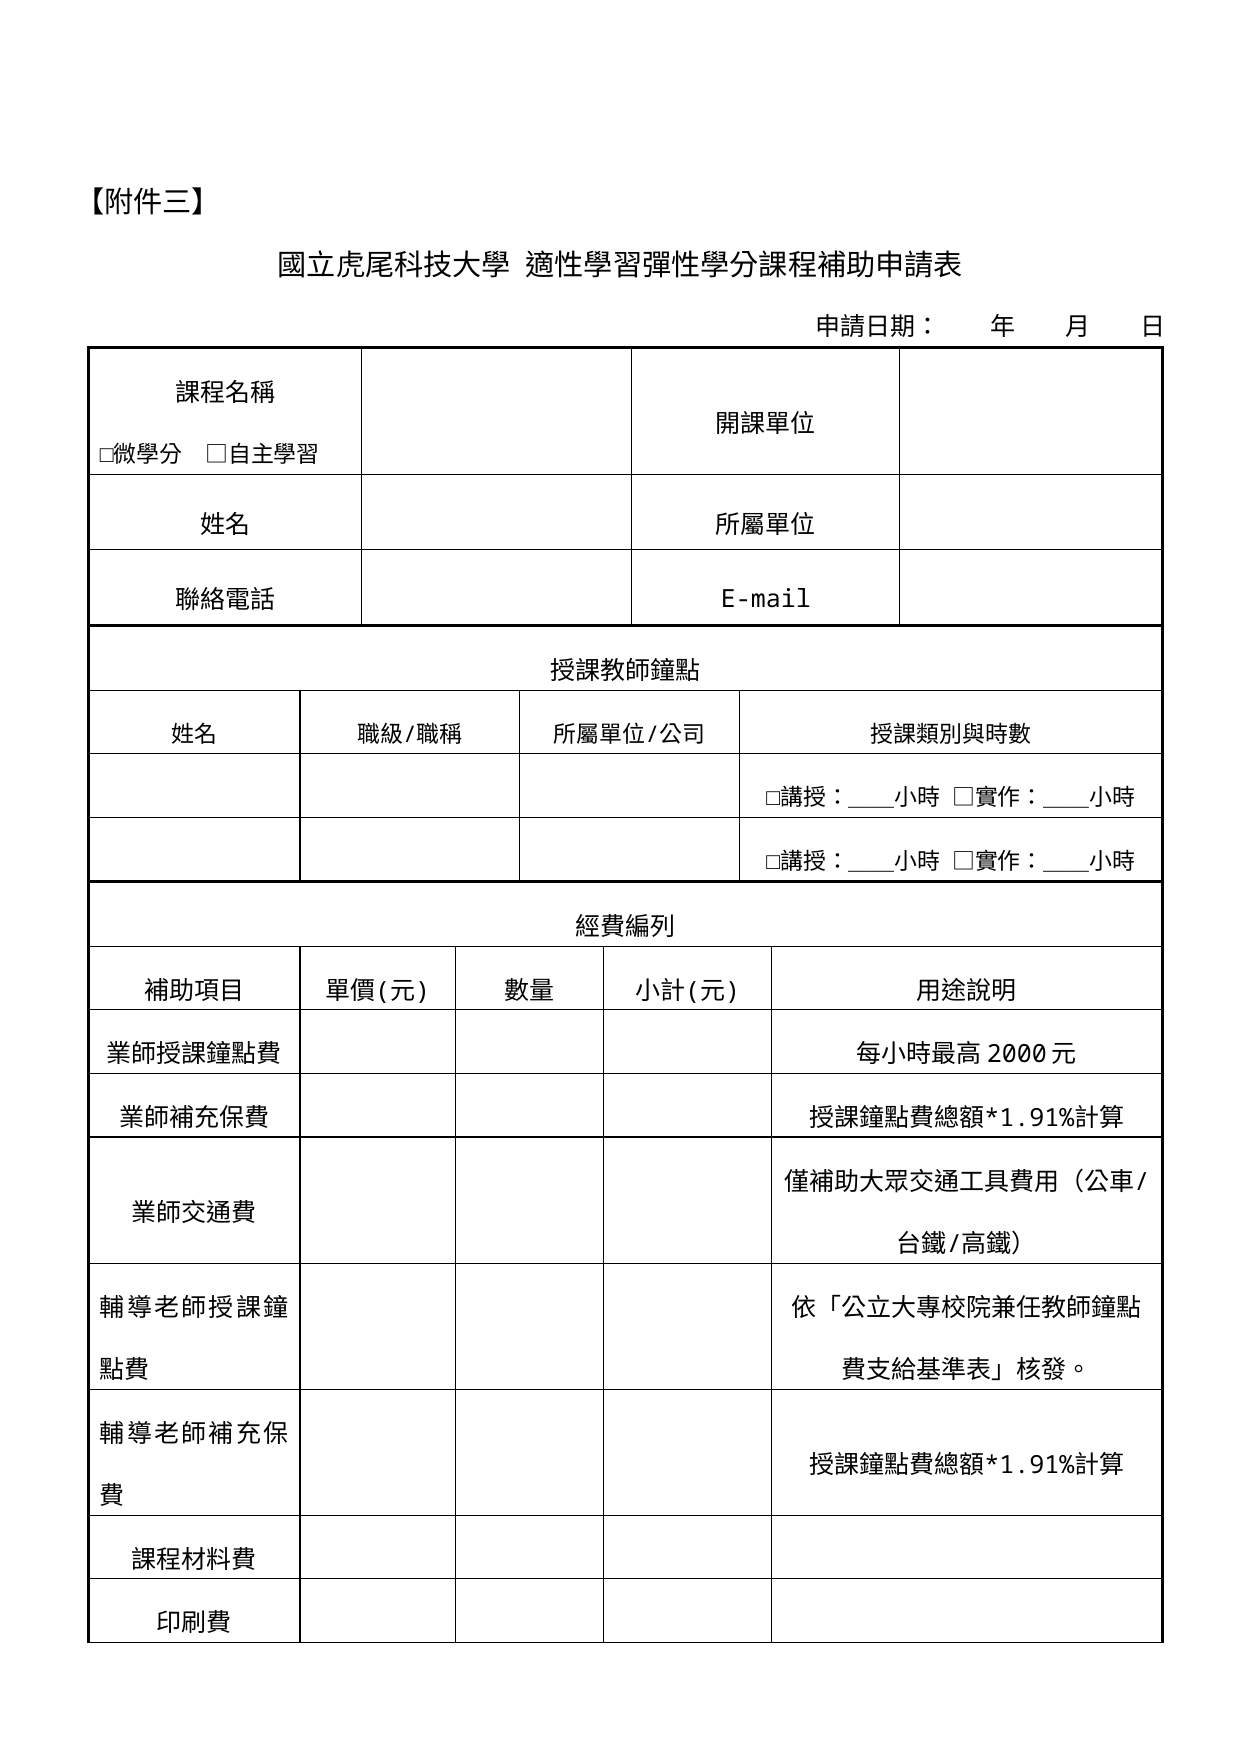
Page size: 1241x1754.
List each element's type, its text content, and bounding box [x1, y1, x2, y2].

table_cell 所屬單位 [632, 475, 899, 549]
table_cell 授課鐘點費總額*1.91%計算 [772, 1074, 1161, 1136]
table_cell 課程材料費 [90, 1516, 299, 1578]
table_cell 補助項目 [90, 947, 299, 1009]
table_cell 業師補充保費 [90, 1074, 299, 1136]
table_header 課程名稱 □微學分 □自主學習 [90, 349, 361, 474]
table_cell [301, 1579, 455, 1642]
table_cell 印刷費 [90, 1579, 299, 1642]
table_cell 依「公立大專校院兼任教師鐘點費支給基準表」核發。 [772, 1264, 1161, 1388]
table_cell [301, 818, 519, 880]
table_cell 姓名 [90, 691, 299, 753]
table_cell [362, 475, 631, 549]
table_cell [301, 754, 519, 817]
table_cell [520, 754, 739, 817]
table_cell □講授：＿＿小時 □實作：＿＿小時 [740, 818, 1161, 880]
table_header [900, 349, 1161, 474]
table_cell [604, 1074, 771, 1136]
table_cell 輔導老師授課鐘點費 [90, 1264, 299, 1388]
table_cell 小計(元) [604, 947, 771, 1009]
table_cell 所屬單位/公司 [520, 691, 739, 753]
table_header 開課單位 [632, 349, 899, 474]
table_cell [456, 1074, 603, 1136]
table_cell 職級/職稱 [301, 691, 519, 753]
table_cell [456, 1579, 603, 1642]
table_cell [520, 818, 739, 880]
text 申請日期： 年 月 日 [75, 283, 1165, 346]
table_cell [301, 1516, 455, 1578]
table_cell [301, 1390, 455, 1514]
table_cell [362, 550, 631, 624]
table_cell [604, 1390, 771, 1514]
table_cell [900, 550, 1161, 624]
table_cell [301, 1264, 455, 1388]
table_cell [301, 1010, 455, 1073]
table_header [362, 349, 631, 474]
text 【附件三】 [75, 158, 1165, 221]
table_cell 用途說明 [772, 947, 1161, 1009]
table_cell [456, 1516, 603, 1578]
table_cell [604, 1516, 771, 1578]
table_cell 輔導老師補充保費 [90, 1390, 299, 1514]
table_cell 單價(元) [301, 947, 455, 1009]
table_cell 姓名 [90, 475, 361, 549]
table_cell [301, 1138, 455, 1262]
table_cell 僅補助大眾交通工具費用（公車/台鐵/高鐵） [772, 1138, 1161, 1262]
table_cell [456, 1138, 603, 1262]
table_cell [90, 818, 299, 880]
text 國立虎尾科技大學 適性學習彈性學分課程補助申請表 [75, 221, 1165, 283]
table_cell [772, 1516, 1161, 1578]
table_cell [900, 475, 1161, 549]
table_cell 業師授課鐘點費 [90, 1010, 299, 1073]
table_cell [772, 1579, 1161, 1642]
table_cell 業師交通費 [90, 1138, 299, 1262]
table_cell [90, 754, 299, 817]
table_cell 授課類別與時數 [740, 691, 1161, 753]
table_cell [456, 1010, 603, 1073]
table_cell 每小時最高2000元 [772, 1010, 1161, 1073]
table_cell 授課鐘點費總額*1.91%計算 [772, 1390, 1161, 1514]
table_cell [604, 1010, 771, 1073]
table_cell [301, 1074, 455, 1136]
table_cell E-mail [632, 550, 899, 624]
table_cell 授課教師鐘點 [90, 627, 1161, 689]
table_cell □講授：＿＿小時 □實作：＿＿小時 [740, 754, 1161, 817]
table_cell [456, 1390, 603, 1514]
table_cell 經費編列 [90, 883, 1161, 946]
table_cell 數量 [456, 947, 603, 1009]
table_cell 聯絡電話 [90, 550, 361, 624]
table_cell [604, 1579, 771, 1642]
table_cell [604, 1138, 771, 1262]
table_cell [604, 1264, 771, 1388]
table_cell [456, 1264, 603, 1388]
